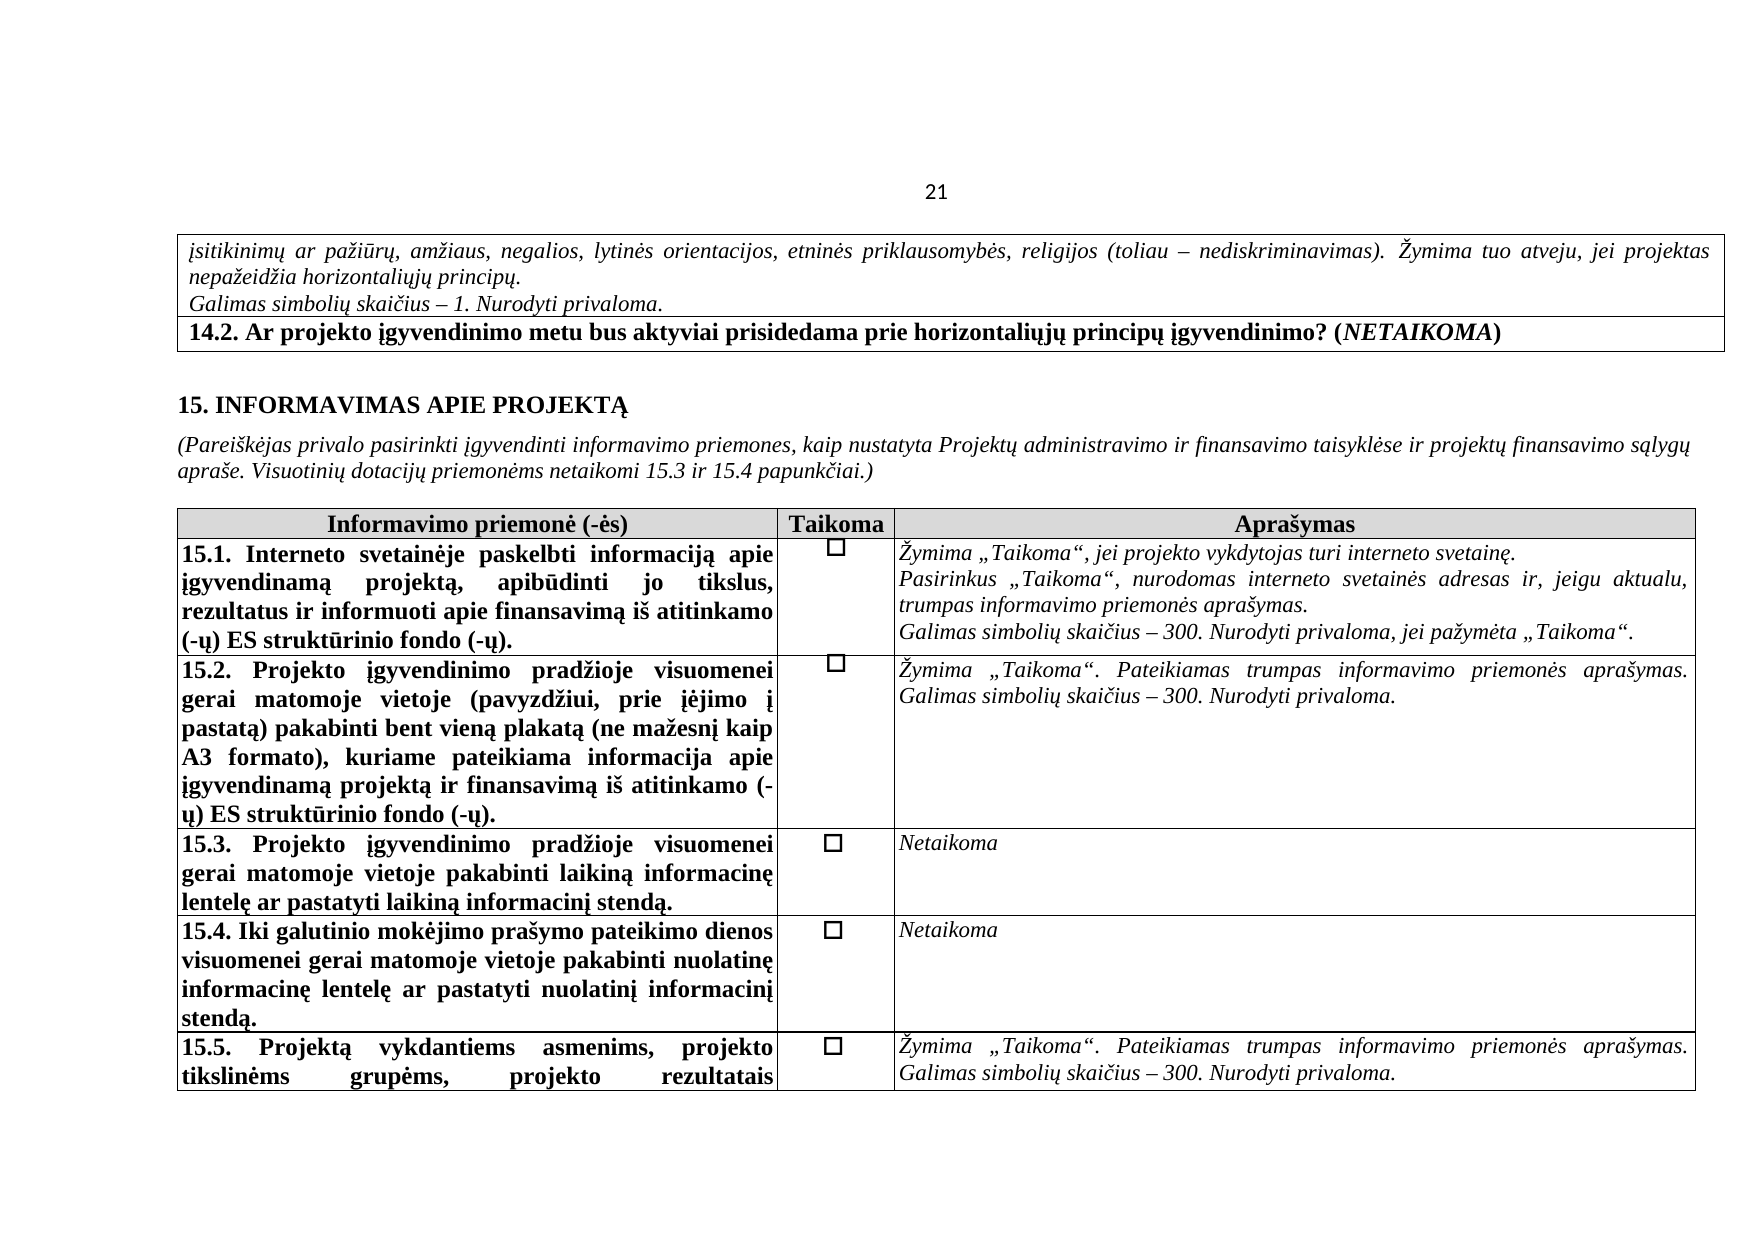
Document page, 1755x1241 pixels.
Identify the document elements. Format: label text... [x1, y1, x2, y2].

table_cell 15.3. Projekto įgyvendinimo pradžioje visuomenei gerai matomoje vietoje pakabinti laikiną informacinę lentelę ar pastatyti laikiną informacinį stendą. [178, 829, 777, 915]
table_cell  [778, 916, 894, 1031]
text (Pareiškėjas privalo pasirinkti įgyvendinti informavimo priemones, kaip nustatyta Projektų administravimo ir finansavimo taisyklėse ir projektų finansavimo sąlygų apraše. Visuotinių dotacijų priemonėms netaikomi 15.3 ir 15.4 papunkčiai.) [177, 431, 1695, 484]
text 15. INFORMAVIMAS APIE PROJEKTĄ [177, 390, 1695, 419]
table_cell  [778, 1033, 894, 1090]
table_header įsitikinimų ar pažiūrų, amžiaus, negalios, lytinės orientacijos, etninės priklausomybės, religijos (toliau – nediskriminavimas). Žymima tuo atveju, jei projektas nepažeidžia horizontaliųjų principų. Galimas simbolių skaičius – 1. Nurodyti privaloma. [178, 235, 1724, 316]
table_header Aprašymas [895, 509, 1695, 538]
table_cell  [778, 539, 894, 654]
table_header Informavimo priemonė (-ės) [178, 509, 777, 538]
table_cell 14.2. Ar projekto įgyvendinimo metu bus aktyviai prisidedama prie horizontaliųjų principų įgyvendinimo? (NETAIKOMA) [178, 317, 1724, 351]
table_cell Žymima „Taikoma“. Pateikiamas trumpas informavimo priemonės aprašymas. Galimas simbolių skaičius – 300. Nurodyti privaloma. [895, 1033, 1695, 1090]
table_cell 15.2. Projekto įgyvendinimo pradžioje visuomenei gerai matomoje vietoje (pavyzdžiui, prie įėjimo į pastatą) pakabinti bent vieną plakatą (ne mažesnį kaip A3 formato), kuriame pateikiama informacija apie įgyvendinamą projektą ir finansavimą iš atitinkamo (-ų) ES struktūrinio fondo (-ų). [178, 656, 777, 828]
table_header Taikoma [778, 509, 894, 538]
table_cell Netaikoma [895, 829, 1695, 915]
table_cell Netaikoma [895, 916, 1695, 1031]
table_cell Žymima „Taikoma“, jei projekto vykdytojas turi interneto svetainę. Pasirinkus „Taikoma“, nurodomas interneto svetainės adresas ir, jeigu aktualu, trumpas informavimo priemonės aprašymas. Galimas simbolių skaičius – 300. Nurodyti privaloma, jei pažymėta „Taikoma“. [895, 539, 1695, 654]
table_cell 15.4. Iki galutinio mokėjimo prašymo pateikimo dienos visuomenei gerai matomoje vietoje pakabinti nuolatinę informacinę lentelę ar pastatyti nuolatinį informacinį stendą. [178, 916, 777, 1031]
table_cell 15.5. Projektą vykdantiems asmenims, projekto tikslinėms grupėms, projekto rezultatais [178, 1033, 777, 1090]
table_cell  [778, 656, 894, 828]
table_cell  [778, 829, 894, 915]
table_cell Žymima „Taikoma“. Pateikiamas trumpas informavimo priemonės aprašymas. Galimas simbolių skaičius – 300. Nurodyti privaloma. [895, 656, 1695, 828]
